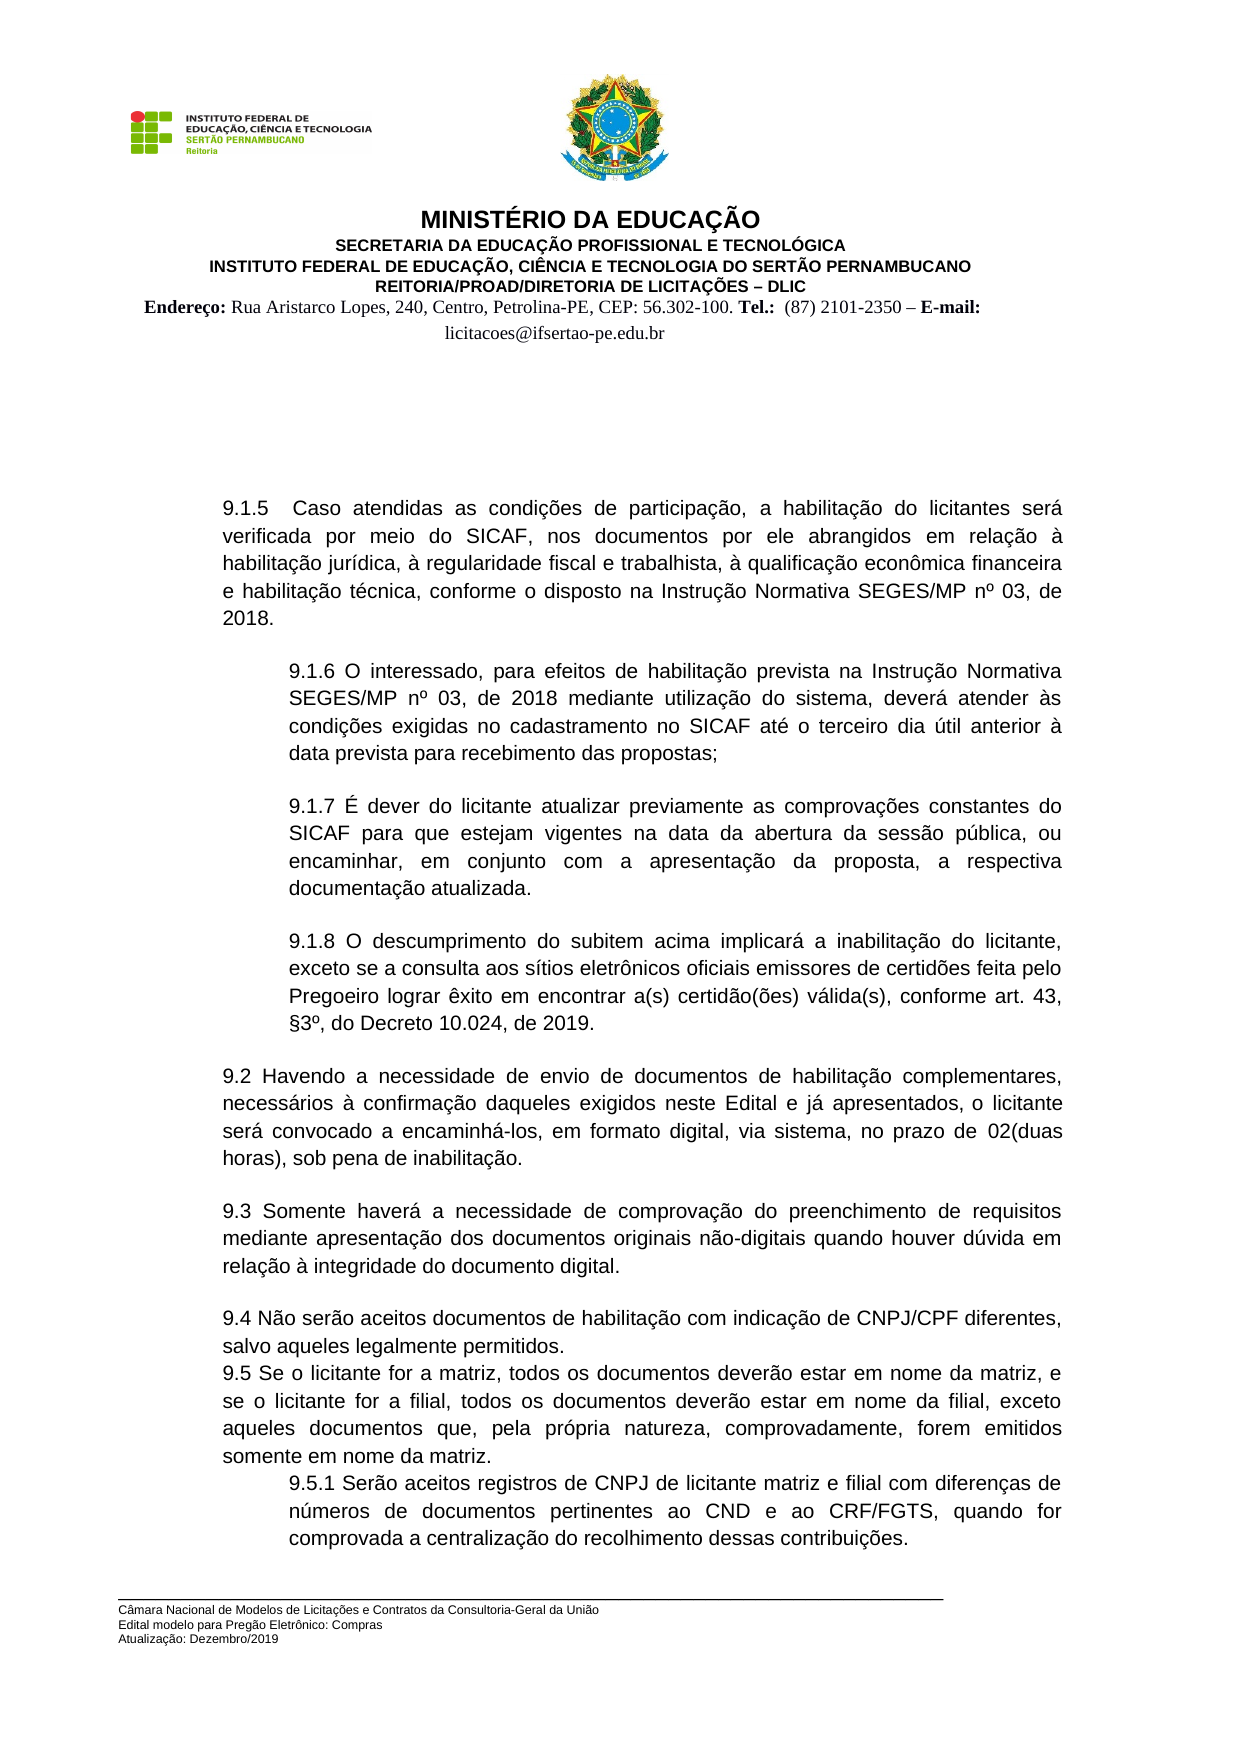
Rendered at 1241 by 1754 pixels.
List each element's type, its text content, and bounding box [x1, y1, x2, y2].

picture [560, 74, 669, 181]
list 9.5.1 Serão aceitos registros de CNPJ de licitante matriz e filial com diferenças de números de documentos pertinentes ao CND e ao CRF/FGTS, quando for comprovada a centralização do recolhimento dessas contribuições. [236, 1471, 1063, 1550]
list 9.4 Não serão aceitos documentos de habilitação com indicação de CNPJ/CPF diferentes, salvo aqueles legalmente permitidos. [177, 1306, 1063, 1357]
list 9.2 Havendo a necessidade de envio de documentos de habilitação complementares, necessários à confirmação daqueles exigidos neste Edital e já apresentados, o licitante será convocado a encaminhá-los, em formato digital, via sistema, no prazo de 02(duas horas), sob pena de inabilitação. [177, 1063, 1063, 1170]
list 9.1.7 É dever do licitante atualizar previamente as comprovações constantes do SICAF para que estejam vigentes na data da abertura da sessão pública, ou encaminhar, em conjunto com a apresentação da proposta, a respectiva documentação atualizada. [236, 793, 1063, 900]
list 9.1.6 O interessado, para efeitos de habilitação prevista na Instrução Normativa SEGES/MP nº 03, de 2018 mediante utilização do sistema, deverá atender às condições exigidas no cadastramento no SICAF até o terceiro dia útil anterior à data prevista para recebimento das propostas; [236, 658, 1063, 765]
picture [130, 111, 372, 154]
list 9.1.8 O descumprimento do subitem acima implicará a inabilitação do licitante, exceto se a consulta aos sítios eletrônicos oficiais emissores de certidões feita pelo Pregoeiro lograr êxito em encontrar a(s) certidão(ões) válida(s), conforme art. 43, §3º, do Decreto 10.024, de 2019. [236, 928, 1063, 1035]
list 9.5 Se o licitante for a matriz, todos os documentos deverão estar em nome da matriz, e se o licitante for a filial, todos os documentos deverão estar em nome da filial, exceto aqueles documentos que, pela própria natureza, comprovadamente, forem emitidos somente em nome da matriz. [177, 1361, 1063, 1467]
list 9.1.5 Caso atendidas as condições de participação, a habilitação do licitantes será verificada por meio do SICAF, nos documentos por ele abrangidos em relação à habilitação jurídica, à regularidade fiscal e trabalhista, à qualificação econômica financeira e habilitação técnica, conforme o disposto na Instrução Normativa SEGES/MP nº 03, de 2018. [177, 496, 1063, 630]
list 9.3 Somente haverá a necessidade de comprovação do preenchimento de requisitos mediante apresentação dos documentos originais não-digitais quando houver dúvida em relação à integridade do documento digital. [177, 1198, 1063, 1277]
